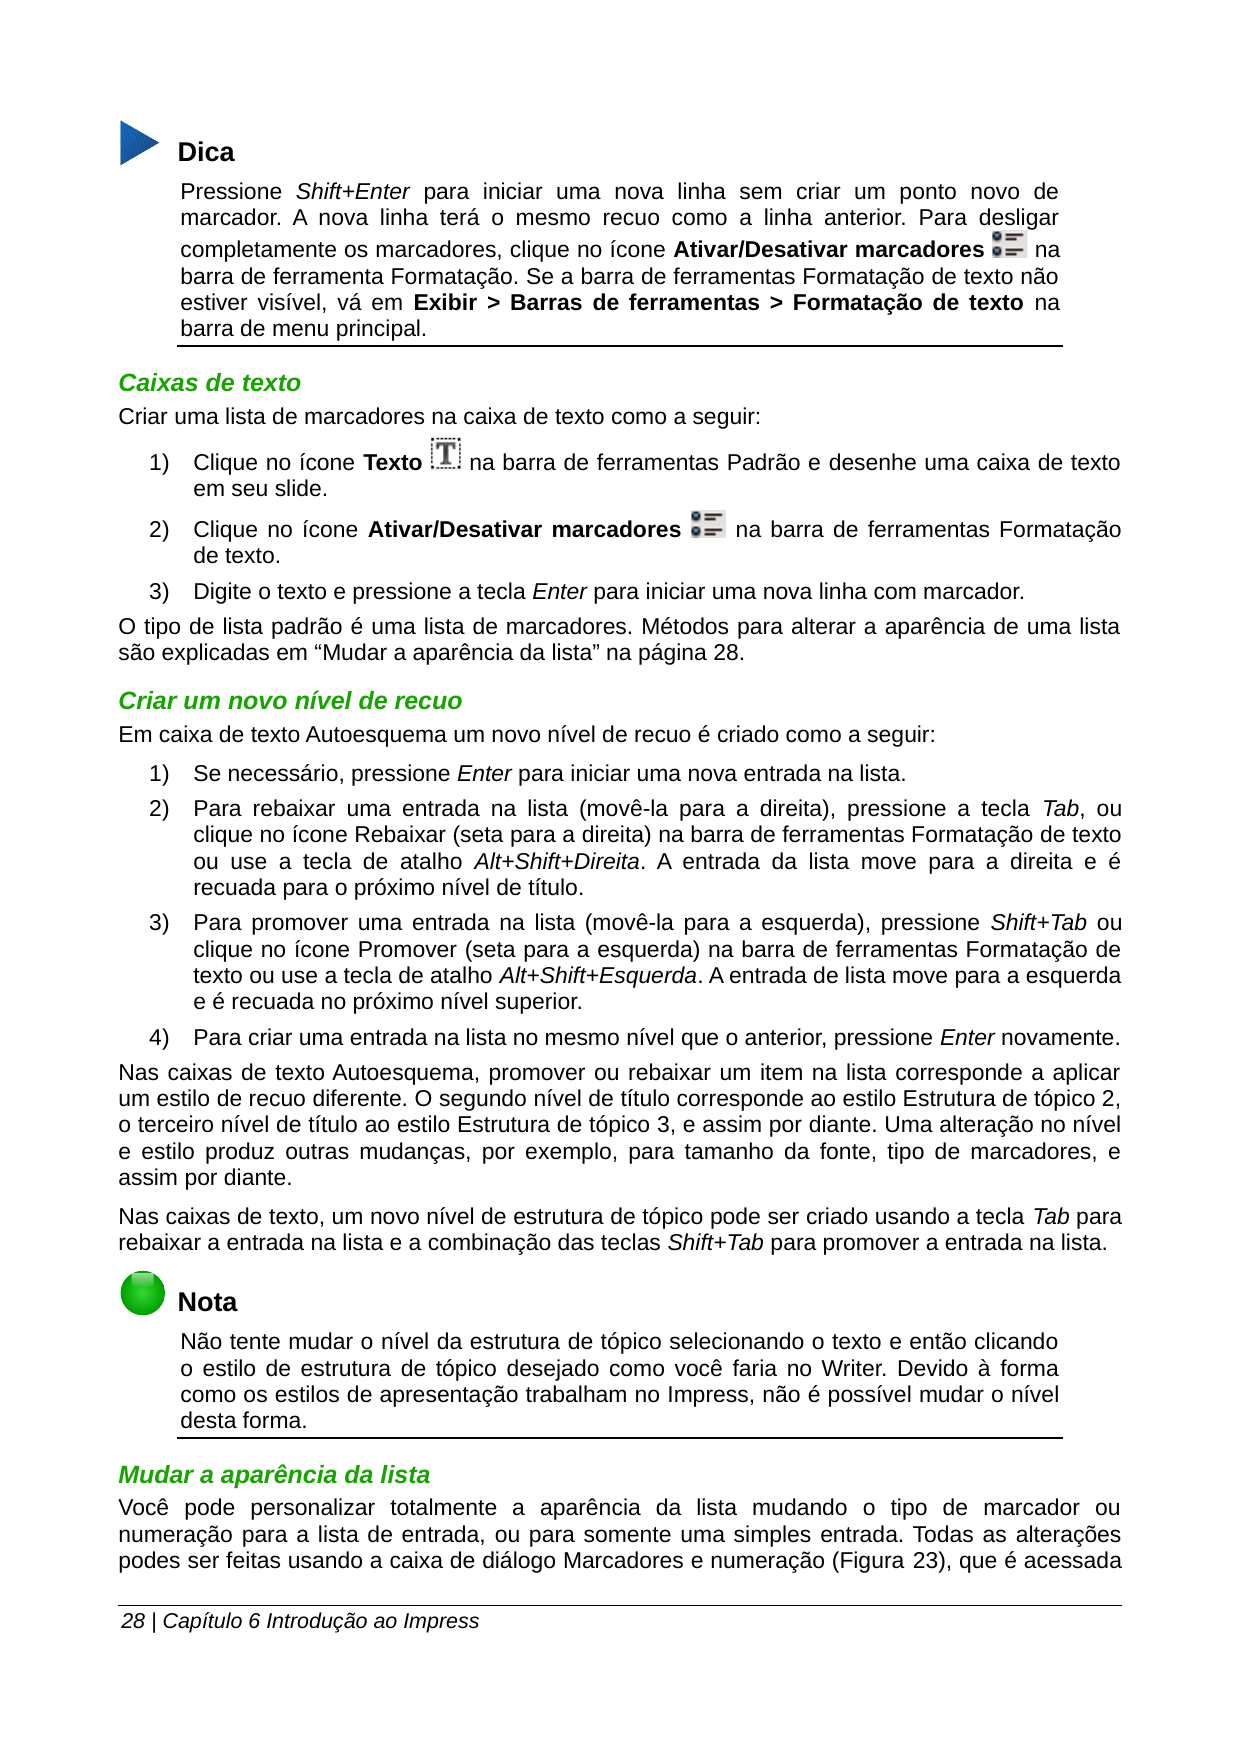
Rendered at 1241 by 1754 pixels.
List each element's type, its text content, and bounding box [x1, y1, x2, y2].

subtitle Nota [118, 1268, 1122, 1318]
text Pressione Shift+Enter para iniciar uma nova linha sem criar um ponto novo de marcador. A nova linha terá o mesmo recuo como a linha anterior. Para desligar completamente os marcadores, clique no ícone Ativar/Desativar marcadores na barra de ferramenta Formatação. Se a barra de ferramentas Formatação de texto não estiver visível, vá em Exibir > Barras de ferramentas > Formatação de texto na barra de menu principal. [177, 175, 1063, 345]
subtitle Caixas de texto [118, 368, 1122, 397]
list Em caixa de texto Autoesquema um novo nível de recuo é criado como a seguir: [118, 721, 1122, 747]
list Digite o texto e pressione a tecla Enter para iniciar uma nova linha com marcador. [169, 578, 1122, 604]
text Não tente mudar o nível da estrutura de tópico selecionando o texto e então clicando o estilo de estrutura de tópico desejado como você faria no Writer. Devido à forma como os estilos de apresentação trabalham no Impress, não é possível mudar o nível desta forma. [177, 1325, 1063, 1437]
text O tipo de lista padrão é uma lista de marcadores. Métodos para alterar a aparência de uma lista são explicadas em “Mudar a aparência da lista” na página 28. [118, 613, 1122, 666]
picture [992, 230, 1028, 258]
text Você pode personalizar totalmente a aparência da lista mudando o tipo de marcador ou numeração para a lista de entrada, ou para somente uma simples entrada. Todas as alterações podes ser feitas usando a caixa de diálogo Marcadores e numeração (Figura 23), que é acessada [118, 1494, 1122, 1573]
list Clique no ícone Texto na barra de ferramentas Padrão e desenhe uma caixa de texto em seu slide. [169, 435, 1122, 502]
list Para promover uma entrada na lista (movê-la para a esquerda), pressione Shift+Tab ou clique no ícone Promover (seta para a esquerda) na barra de ferramentas Formatação de texto ou use a tecla de atalho Alt+Shift+Esquerda. A entrada de lista move para a esquerda e é recuada no próximo nível superior. [169, 909, 1122, 1015]
subtitle Mudar a aparência da lista [118, 1460, 1122, 1488]
list Criar uma lista de marcadores na caixa de texto como a seguir: [118, 403, 1122, 429]
list Se necessário, pressione Enter para iniciar uma nova entrada na lista. [169, 760, 1122, 786]
picture [690, 510, 727, 538]
list Clique no ícone Ativar/Desativar marcadores na barra de ferramentas Formatação de texto. [169, 511, 1122, 569]
list Para criar uma entrada na lista no mesmo nível que o anterior, pressione Enter novamente. [169, 1023, 1122, 1050]
text Nas caixas de texto, um novo nível de estrutura de tópico pode ser criado usando a tecla Tab para rebaixar a entrada na lista e a combinação das teclas Shift+Tab para promover a entrada na lista. [118, 1203, 1122, 1256]
subtitle Criar um novo nível de recuo [118, 686, 1122, 715]
text Nas caixas de texto Autoesquema, promover ou rebaixar um item na lista corresponde a aplicar um estilo de recuo diferente. O segundo nível de título corresponde ao estilo Estrutura de tópico 2, o terceiro nível de título ao estilo Estrutura de tópico 3, e assim por diante. Uma alteração no nível e estilo produz outras mudanças, por exemplo, para tamanho da fonte, tipo de marcadores, e assim por diante. [118, 1059, 1122, 1191]
subtitle Dica [118, 118, 1122, 167]
list Para rebaixar uma entrada na lista (movê-la para a direita), pressione a tecla Tab, ou clique no ícone Rebaixar (seta para a direita) na barra de ferramentas Formatação de texto ou use a tecla de atalho Alt+Shift+Direita. A entrada da lista move para a direita e é recuada para o próximo nível de título. [169, 795, 1122, 900]
